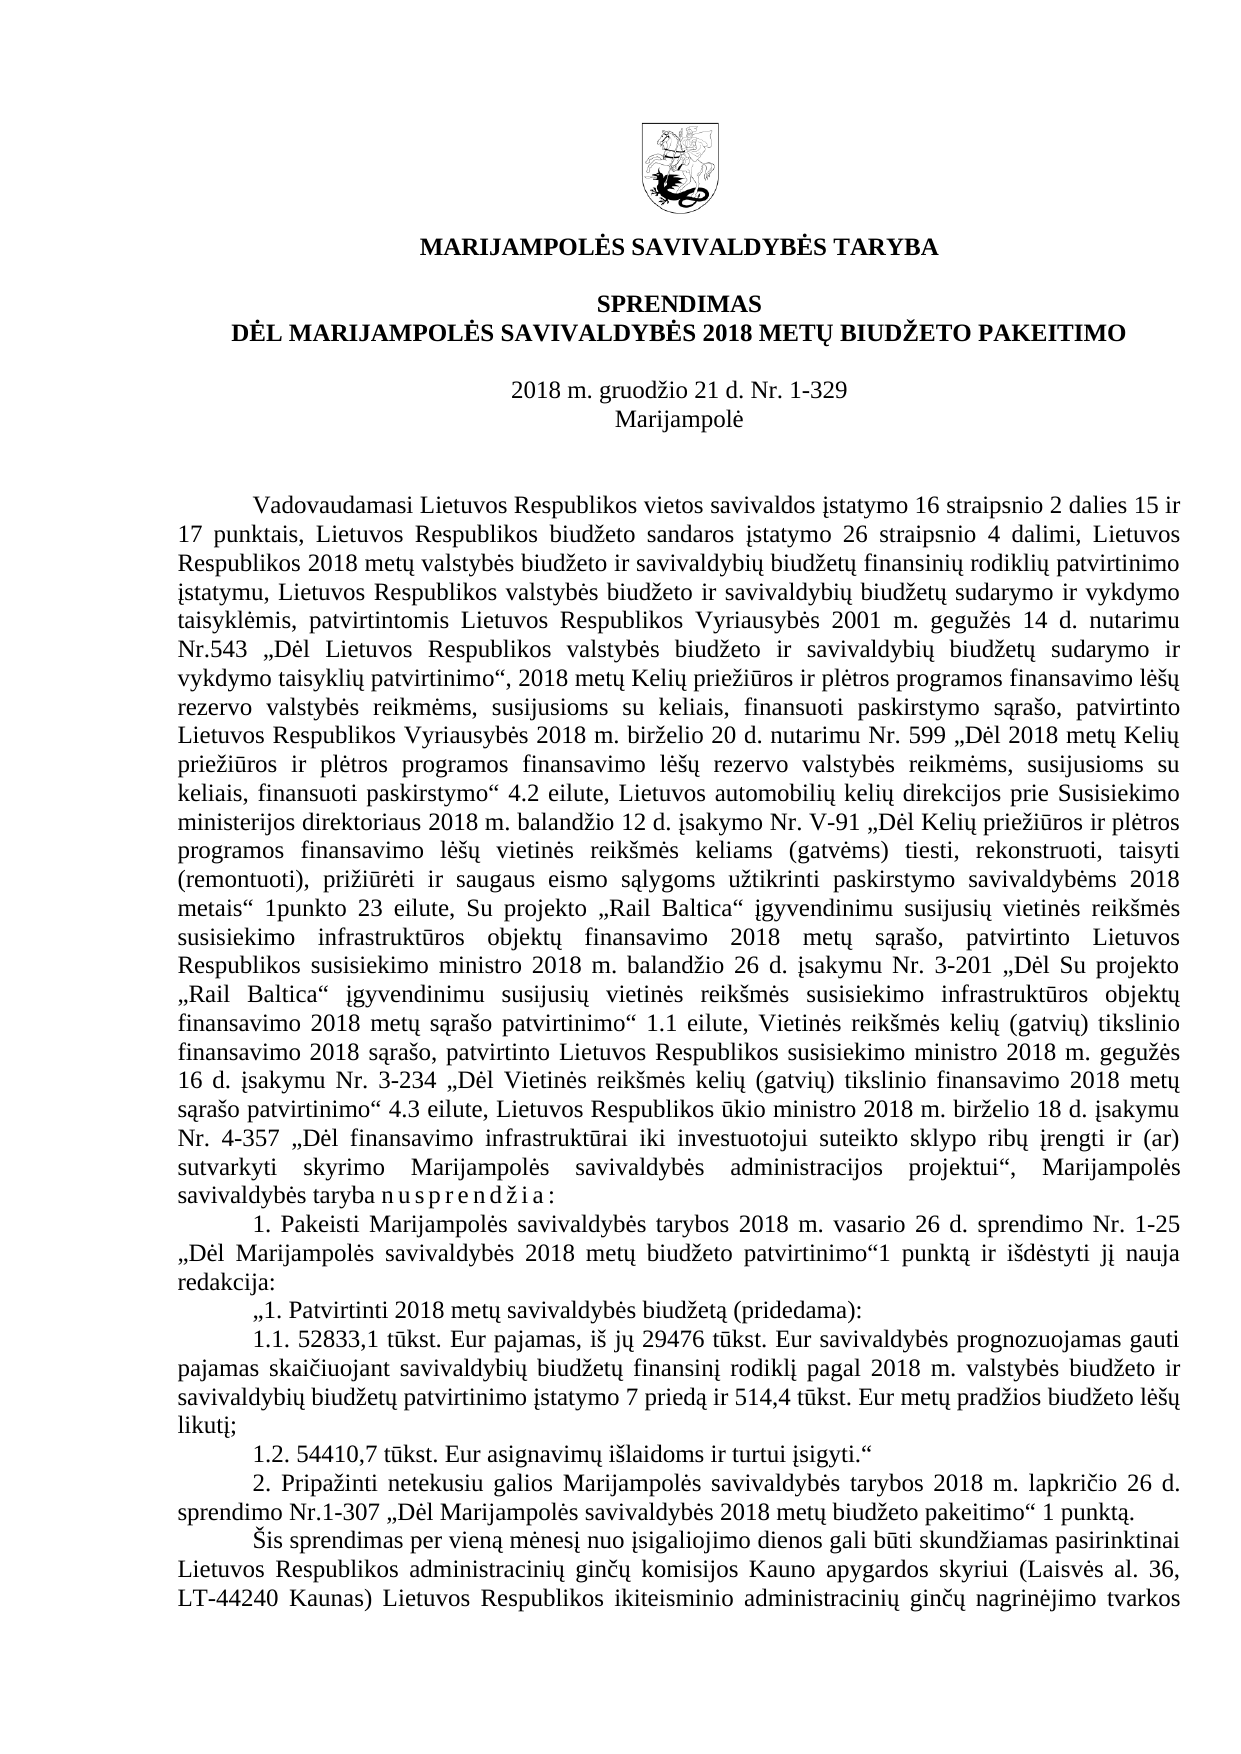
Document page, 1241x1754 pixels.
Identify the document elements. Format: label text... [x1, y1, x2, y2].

text Vadovaudamasi Lietuvos Respublikos vietos savivaldos įstatymo 16 straipsnio 2 dalies 15 ir 17 punktais, Lietuvos Respublikos biudžeto sandaros įstatymo 26 straipsnio 4 dalimi, Lietuvos Respublikos 2018 metų valstybės biudžeto ir savivaldybių biudžetų finansinių rodiklių patvirtinimo įstatymu, Lietuvos Respublikos valstybės biudžeto ir savivaldybių biudžetų sudarymo ir vykdymo taisyklėmis, patvirtintomis Lietuvos Respublikos Vyriausybės 2001 m. gegužės 14 d. nutarimu Nr.543 „Dėl Lietuvos Respublikos valstybės biudžeto ir savivaldybių biudžetų sudarymo ir vykdymo taisyklių patvirtinimo“, 2018 metų Kelių priežiūros ir plėtros programos finansavimo lėšų rezervo valstybės reikmėms, susijusioms su keliais, finansuoti paskirstymo sąrašo, patvirtinto Lietuvos Respublikos Vyriausybės 2018 m. birželio 20 d. nutarimu Nr. 599 „Dėl 2018 metų Kelių priežiūros ir plėtros programos finansavimo lėšų rezervo valstybės reikmėms, susijusioms su keliais, finansuoti paskirstymo“ 4.2 eilute, Lietuvos automobilių kelių direkcijos prie Susisiekimo ministerijos direktoriaus 2018 m. balandžio 12 d. įsakymo Nr. V-91 „Dėl Kelių priežiūros ir plėtros programos finansavimo lėšų vietinės reikšmės keliams (gatvėms) tiesti, rekonstruoti, taisyti (remontuoti), prižiūrėti ir saugaus eismo sąlygoms užtikrinti paskirstymo savivaldybėms 2018 metais“ 1punkto 23 eilute, Su projekto „Rail Baltica“ įgyvendinimu susijusių vietinės reikšmės susisiekimo infrastruktūros objektų finansavimo 2018 metų sąrašo, patvirtinto Lietuvos Respublikos susisiekimo ministro 2018 m. balandžio 26 d. įsakymu Nr. 3-201 „Dėl Su projekto „Rail Baltica“ įgyvendinimu susijusių vietinės reikšmės susisiekimo infrastruktūros objektų finansavimo 2018 metų sąrašo patvirtinimo“ 1.1 eilute, Vietinės reikšmės kelių (gatvių) tikslinio finansavimo 2018 sąrašo, patvirtinto Lietuvos Respublikos susisiekimo ministro 2018 m. gegužės 16 d. įsakymu Nr. 3-234 „Dėl Vietinės reikšmės kelių (gatvių) tikslinio finansavimo 2018 metų sąrašo patvirtinimo“ 4.3 eilute, Lietuvos Respublikos ūkio ministro 2018 m. birželio 18 d. įsakymu Nr. 4-357 „Dėl finansavimo infrastruktūrai iki investuotojui suteikto sklypo ribų įrengti ir (ar) sutvarkyti skyrimo Marijampolės savivaldybės administracijos projektui“, Marijampolės savivaldybės taryba nusprendžia: [177, 491, 1181, 1209]
text 1.2. 54410,7 tūkst. Eur asignavimų išlaidoms ir turtui įsigyti.“ [177, 1439, 1181, 1468]
text Šis sprendimas per vieną mėnesį nuo įsigaliojimo dienos gali būti skundžiamas pasirinktinai Lietuvos Respublikos administracinių ginčų komisijos Kauno apygardos skyriui (Laisvės al. 36, LT-44240 Kaunas) Lietuvos Respublikos ikiteisminio administracinių ginčų nagrinėjimo tvarkos [177, 1526, 1181, 1612]
text 2018 m. gruodžio 21 d. Nr. 1-329 [177, 376, 1181, 404]
text 1. Pakeisti Marijampolės savivaldybės tarybos 2018 m. vasario 26 d. sprendimo Nr. 1-25 „Dėl Marijampolės savivaldybės 2018 metų biudžeto patvirtinimo“1 punktą ir išdėstyti jį nauja redakcija: [177, 1209, 1181, 1296]
text 2. Pripažinti netekusiu galios Marijampolės savivaldybės tarybos 2018 m. lapkričio 26 d. sprendimo Nr.1-307 „Dėl Marijampolės savivaldybės 2018 metų biudžeto pakeitimo“ 1 punktą. [177, 1468, 1181, 1526]
text „1. Patvirtinti 2018 metų savivaldybės biudžetą (pridedama): [177, 1296, 1181, 1324]
text 1.1. 52833,1 tūkst. Eur pajamas, iš jų 29476 tūkst. Eur savivaldybės prognozuojamas gauti pajamas skaičiuojant savivaldybių biudžetų finansinį rodiklį pagal 2018 m. valstybės biudžeto ir savivaldybių biudžetų patvirtinimo įstatymo 7 priedą ir 514,4 tūkst. Eur metų pradžios biudžeto lėšų likutį; [177, 1324, 1181, 1439]
text MARIJAMPOLĖS SAVIVALDYBĖS TARYBA [177, 232, 1181, 261]
text DĖL MARIJAMPOLĖS SAVIVALDYBĖS 2018 METŲ BIUDŽETO PAKEITIMO [177, 318, 1181, 347]
text Marijampolė [177, 404, 1181, 433]
text SPRENDIMAS [177, 289, 1181, 318]
